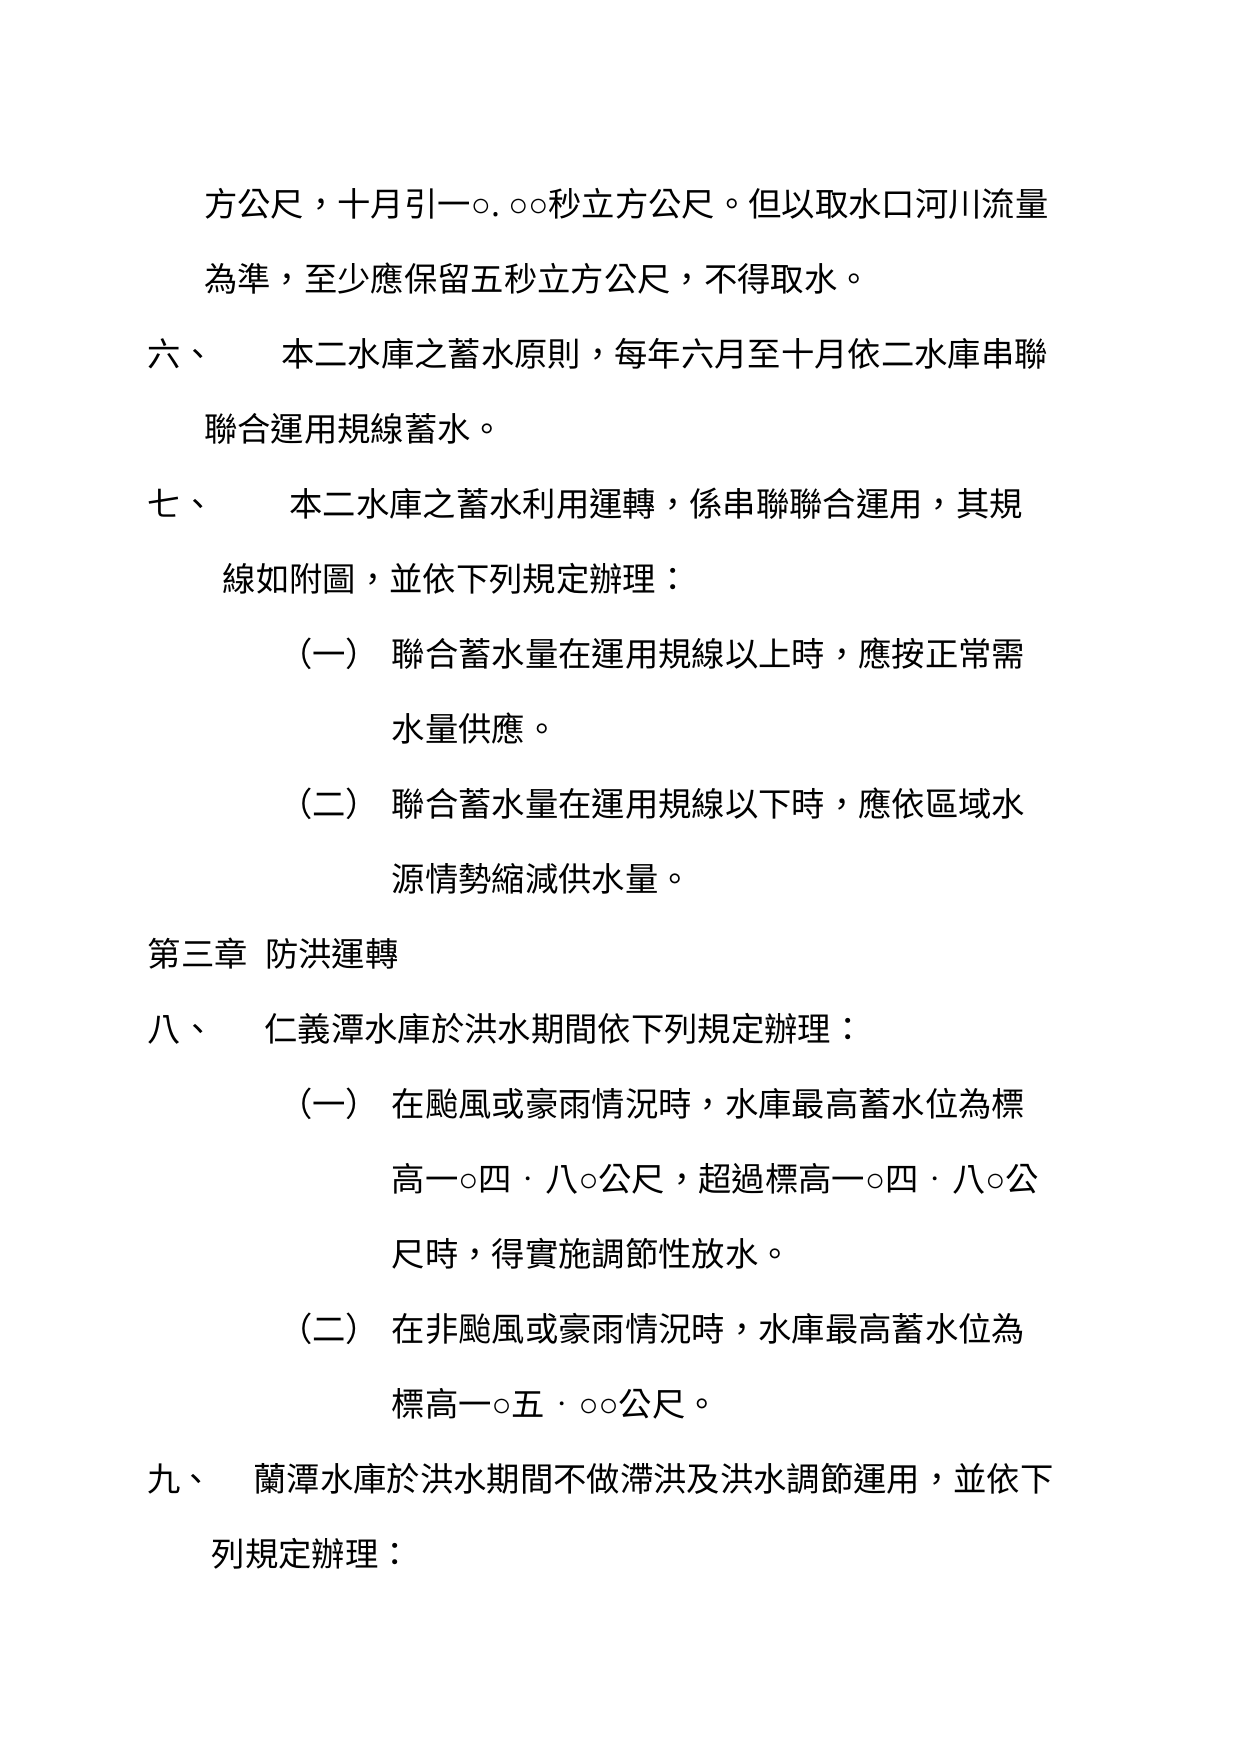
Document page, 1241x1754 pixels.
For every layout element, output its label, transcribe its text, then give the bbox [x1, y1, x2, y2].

text 九、 蘭潭水庫於洪水期間不做滯洪及洪水調節運用，並依下列規定辦理： [148, 1439, 1053, 1589]
list 聯合蓄水量在運用規線以下時，應依區域水源情勢縮減供水量。 [279, 764, 1053, 914]
list 在非颱風或豪雨情況時，水庫最高蓄水位為標高一○五‧○○公尺。 [279, 1289, 1053, 1439]
list 在颱風或豪雨情況時，水庫最高蓄水位為標高一○四‧八○公尺，超過標高一○四‧八○公尺時，得實施調節性放水。 [279, 1064, 1053, 1289]
list 本二水庫之蓄水利用運轉，係串聯聯合運用，其規線如附圖，並依下列規定辦理： [148, 464, 1053, 614]
text 六、 本二水庫之蓄水原則，每年六月至十月依二水庫串聯聯合運用規線蓄水。 [148, 314, 1053, 464]
list 防洪運轉 [148, 914, 1053, 989]
text 八、 仁義潭水庫於洪水期間依下列規定辦理： [148, 989, 1053, 1064]
list 聯合蓄水量在運用規線以上時，應按正常需水量供應。 [279, 614, 1053, 764]
text 方公尺，十月引一○. ○○秒立方公尺。但以取水口河川流量為準，至少應保留五秒立方公尺，不得取水。 [148, 164, 1053, 314]
